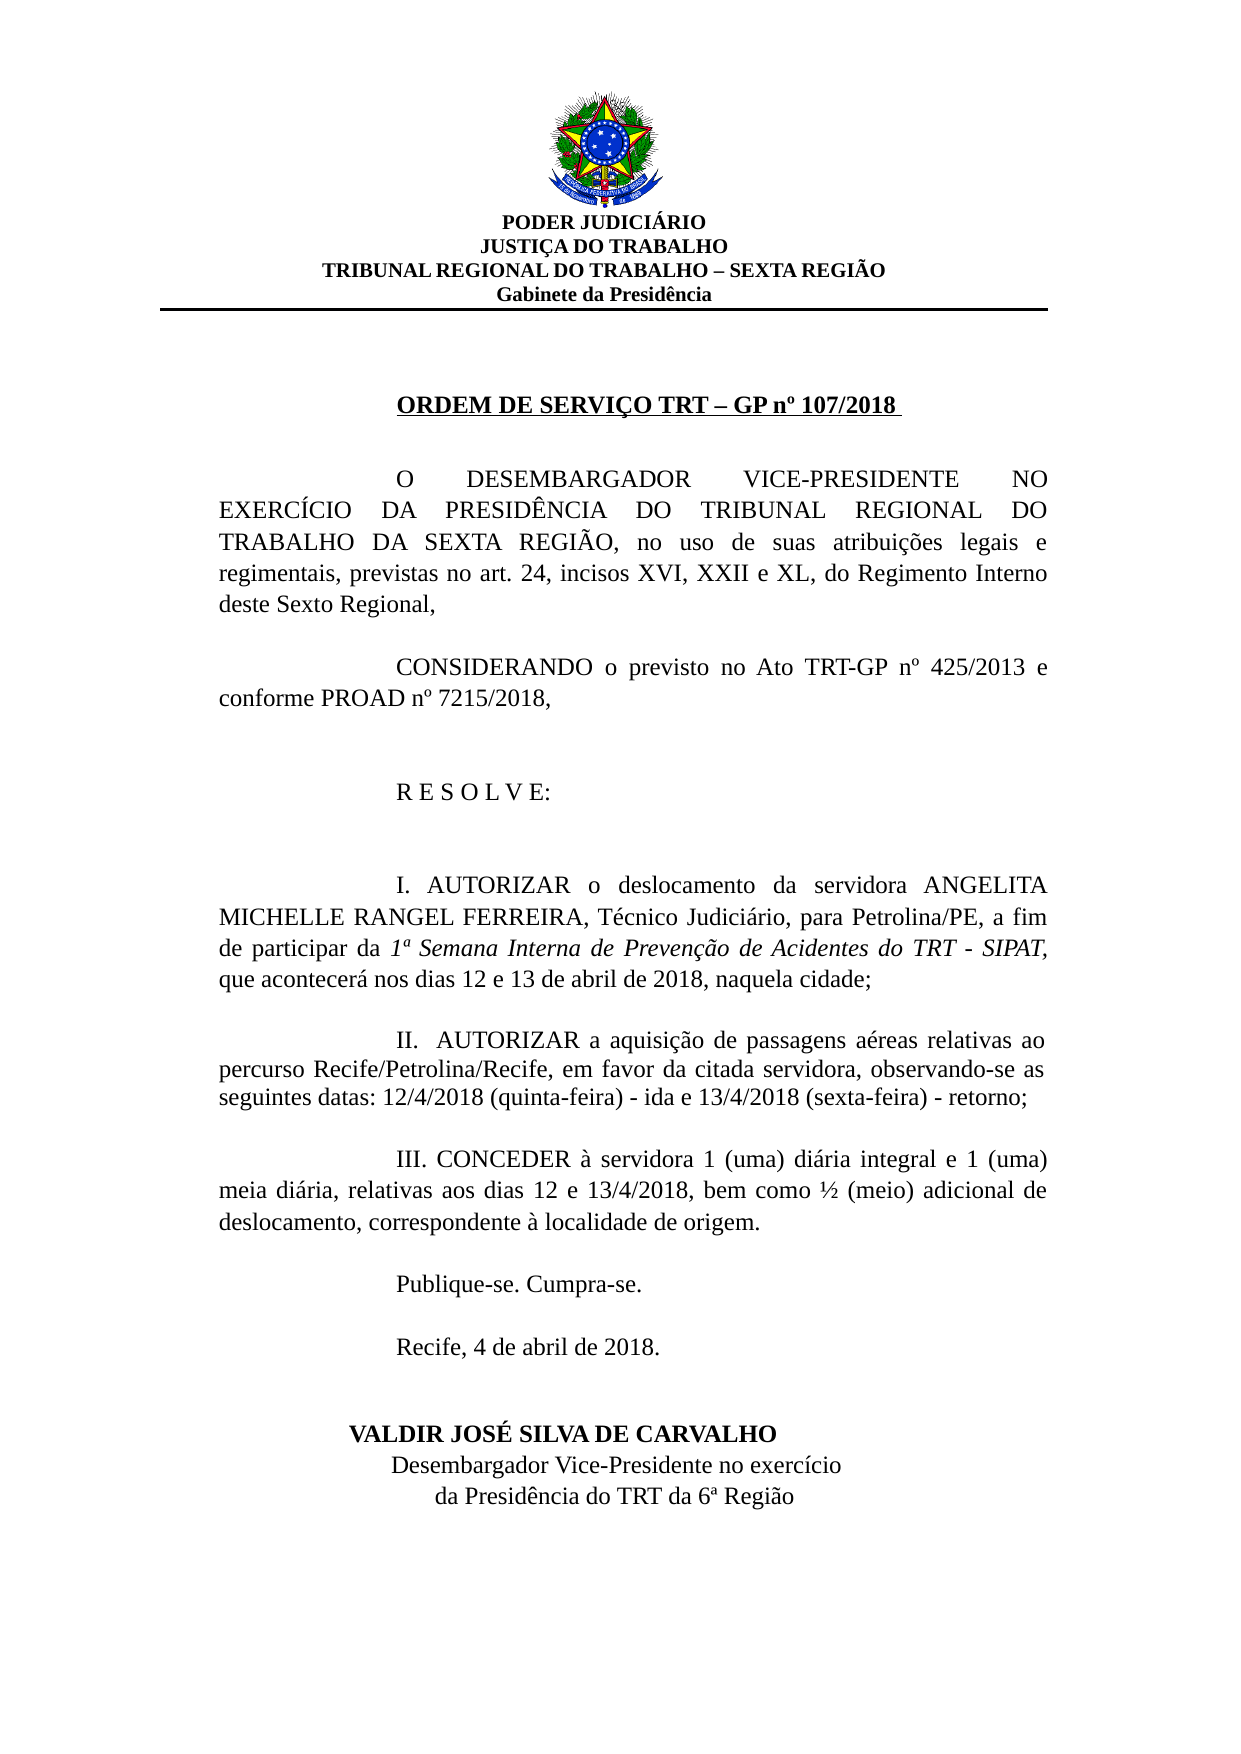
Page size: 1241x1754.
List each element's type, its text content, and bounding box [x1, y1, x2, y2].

text III. CONCEDER à servidora 1 (uma) diária integral e 1 (uma) meia diária, relativas aos dias 12 e 13/4/2018, bem como ½ (meio) adicional de deslocamento, correspondente à localidade de origem. [218, 1142, 1048, 1236]
text VALDIR JOSÉ SILVA DE CARVALHO [218, 1419, 960, 1448]
text R E S O L V E: [218, 775, 1048, 806]
subtitle ORDEM DE SERVIÇO TRT – GP nº 107/2018 [218, 390, 1048, 419]
text Publique-se. Cumpra-se. [218, 1267, 1048, 1299]
text Recife, 4 de abril de 2018. [218, 1330, 1048, 1361]
text I. AUTORIZAR o deslocamento da servidora ANGELITA MICHELLE RANGEL FERREIRA, Técnico Judiciário, para Petrolina/PE, a fim de participar da 1ª Semana Interna de Prevenção de Acidentes do TRT - SIPAT, que acontecerá nos dias 12 e 13 de abril de 2018, naquela cidade; [218, 869, 1048, 994]
text Desembargador Vice-Presidente no exercício [159, 1448, 960, 1479]
text da Presidência do TRT da 6ª Região [159, 1479, 960, 1511]
text O DESEMBARGADOR VICE-PRESIDENTE NO EXERCÍCIO DA PRESIDÊNCIA DO TRIBUNAL REGIONAL DO TRABALHO DA SEXTA REGIÃO, no uso de suas atribuições legais e regimentais, previstas no art. 24, incisos XVI, XXII e XL, do Regimento Interno deste Sexto Regional, [218, 462, 1048, 619]
text II. AUTORIZAR a aquisição de passagens aéreas relativas ao percurso Recife/Petrolina/Recife, em favor da citada servidora, observando-se as seguintes datas: 12/4/2018 (quinta-feira) - ida e 13/4/2018 (sexta-feira) - retorno; [218, 1025, 1045, 1111]
picture [542, 88, 666, 210]
text CONSIDERANDO o previsto no Ato TRT-GP nº 425/2013 e conforme PROAD nº 7215/2018, [218, 650, 1048, 712]
